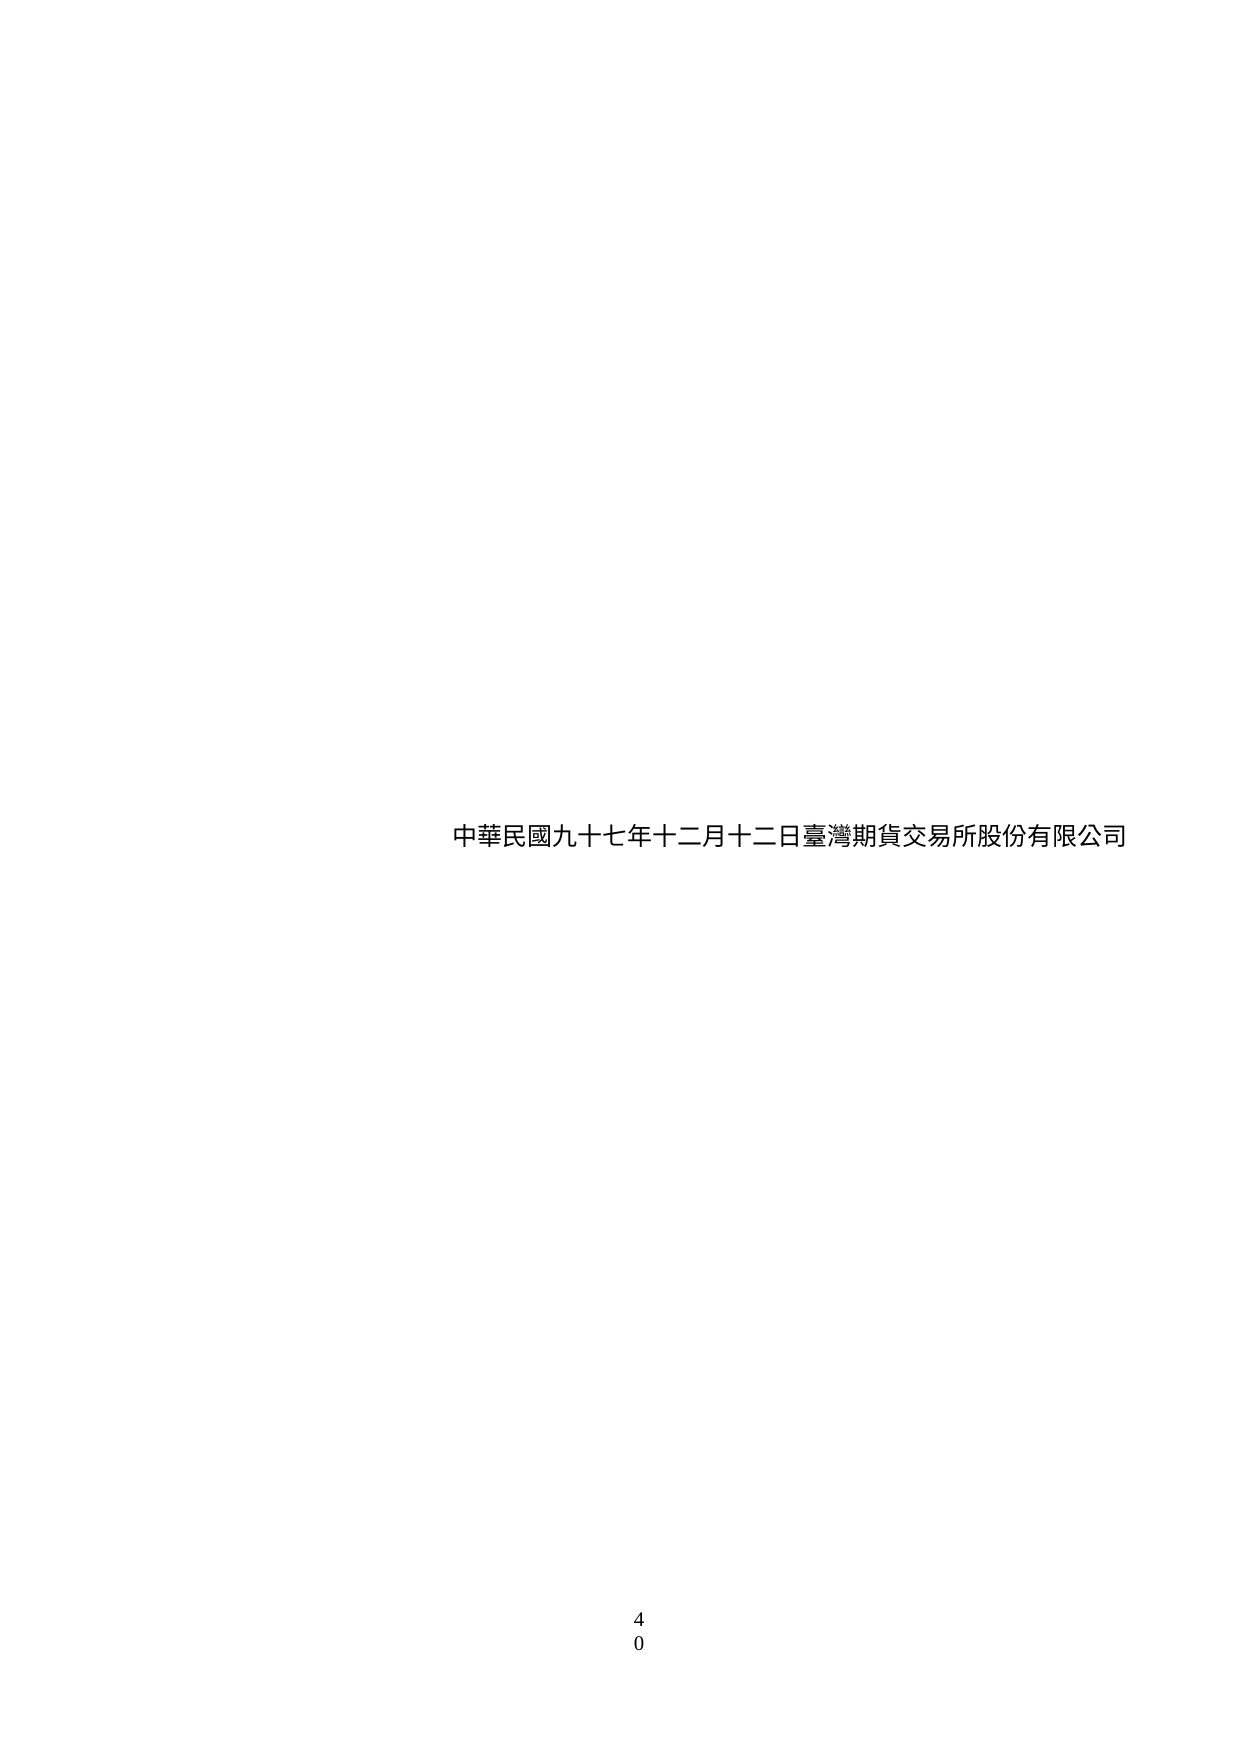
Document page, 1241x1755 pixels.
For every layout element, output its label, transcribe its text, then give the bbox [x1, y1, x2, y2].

text 中華民國九十七年十二月十二日臺灣期貨交易所股份有限公司 [277, 816, 1143, 852]
